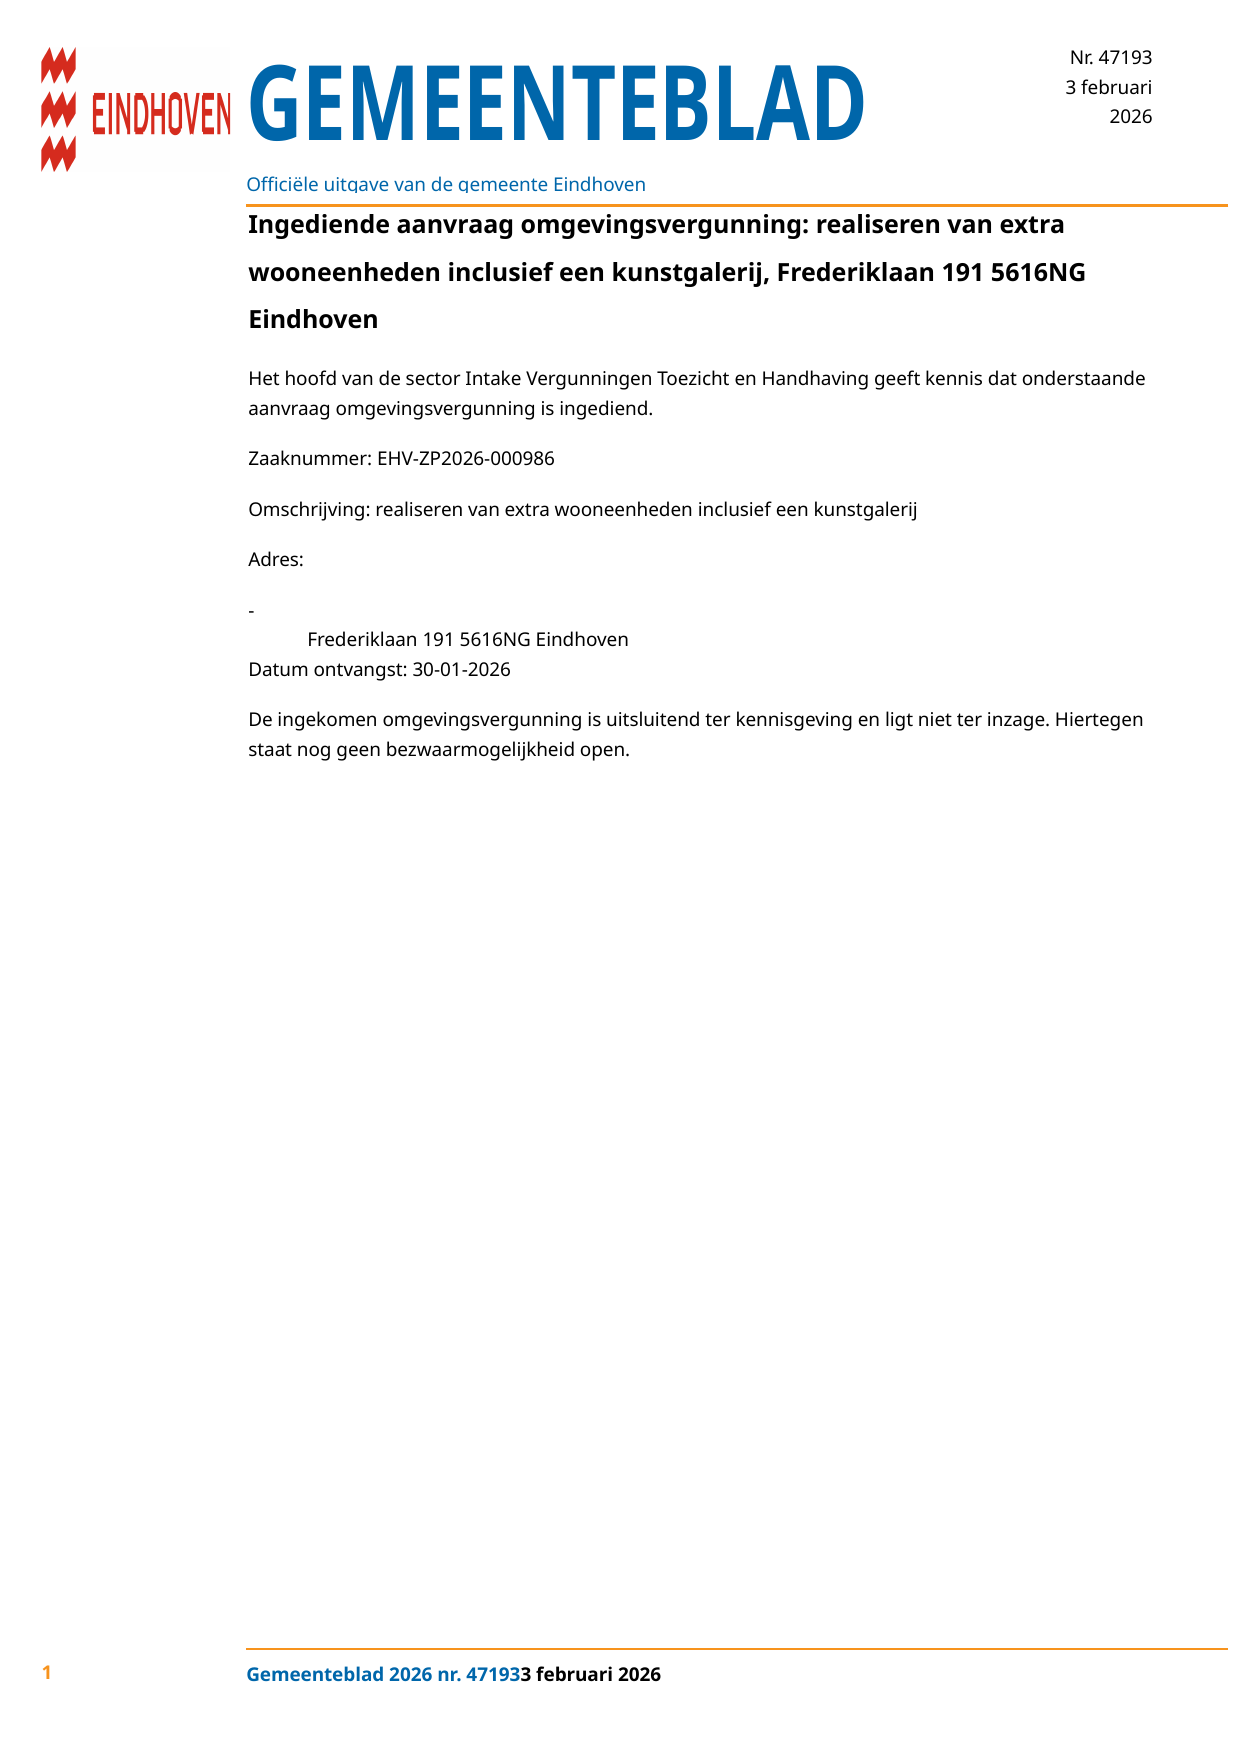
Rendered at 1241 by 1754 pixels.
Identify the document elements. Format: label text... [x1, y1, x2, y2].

text Omschrijving: realiseren van extra wooneenheden inclusief een kunstgalerij [248, 496, 1152, 522]
text De ingekomen omgevingsvergunning is uitsluitend ter kennisgeving en ligt niet ter inzage. Hiertegen staat nog geen bezwaarmogelijkheid open. [248, 706, 1152, 762]
text Zaaknummer: EHV-ZP2026-000986 [248, 446, 1152, 471]
text Ingediende aanvraag omgevingsvergunning: realiseren van extra wooneenheden inclusief een kunstgalerij, Frederiklaan 191 5616NG Eindhoven [248, 207, 1152, 336]
text Adres: [248, 546, 1152, 572]
picture [41, 47, 231, 172]
text Datum ontvangst: 30-01-2026 [248, 656, 1152, 682]
list Frederiklaan 191 5616NG Eindhoven [248, 626, 1152, 652]
text Het hoofd van de sector Intake Vergunningen Toezicht en Handhaving geeft kennis dat onderstaande aanvraag omgevingsvergunning is ingediend. [248, 366, 1152, 421]
